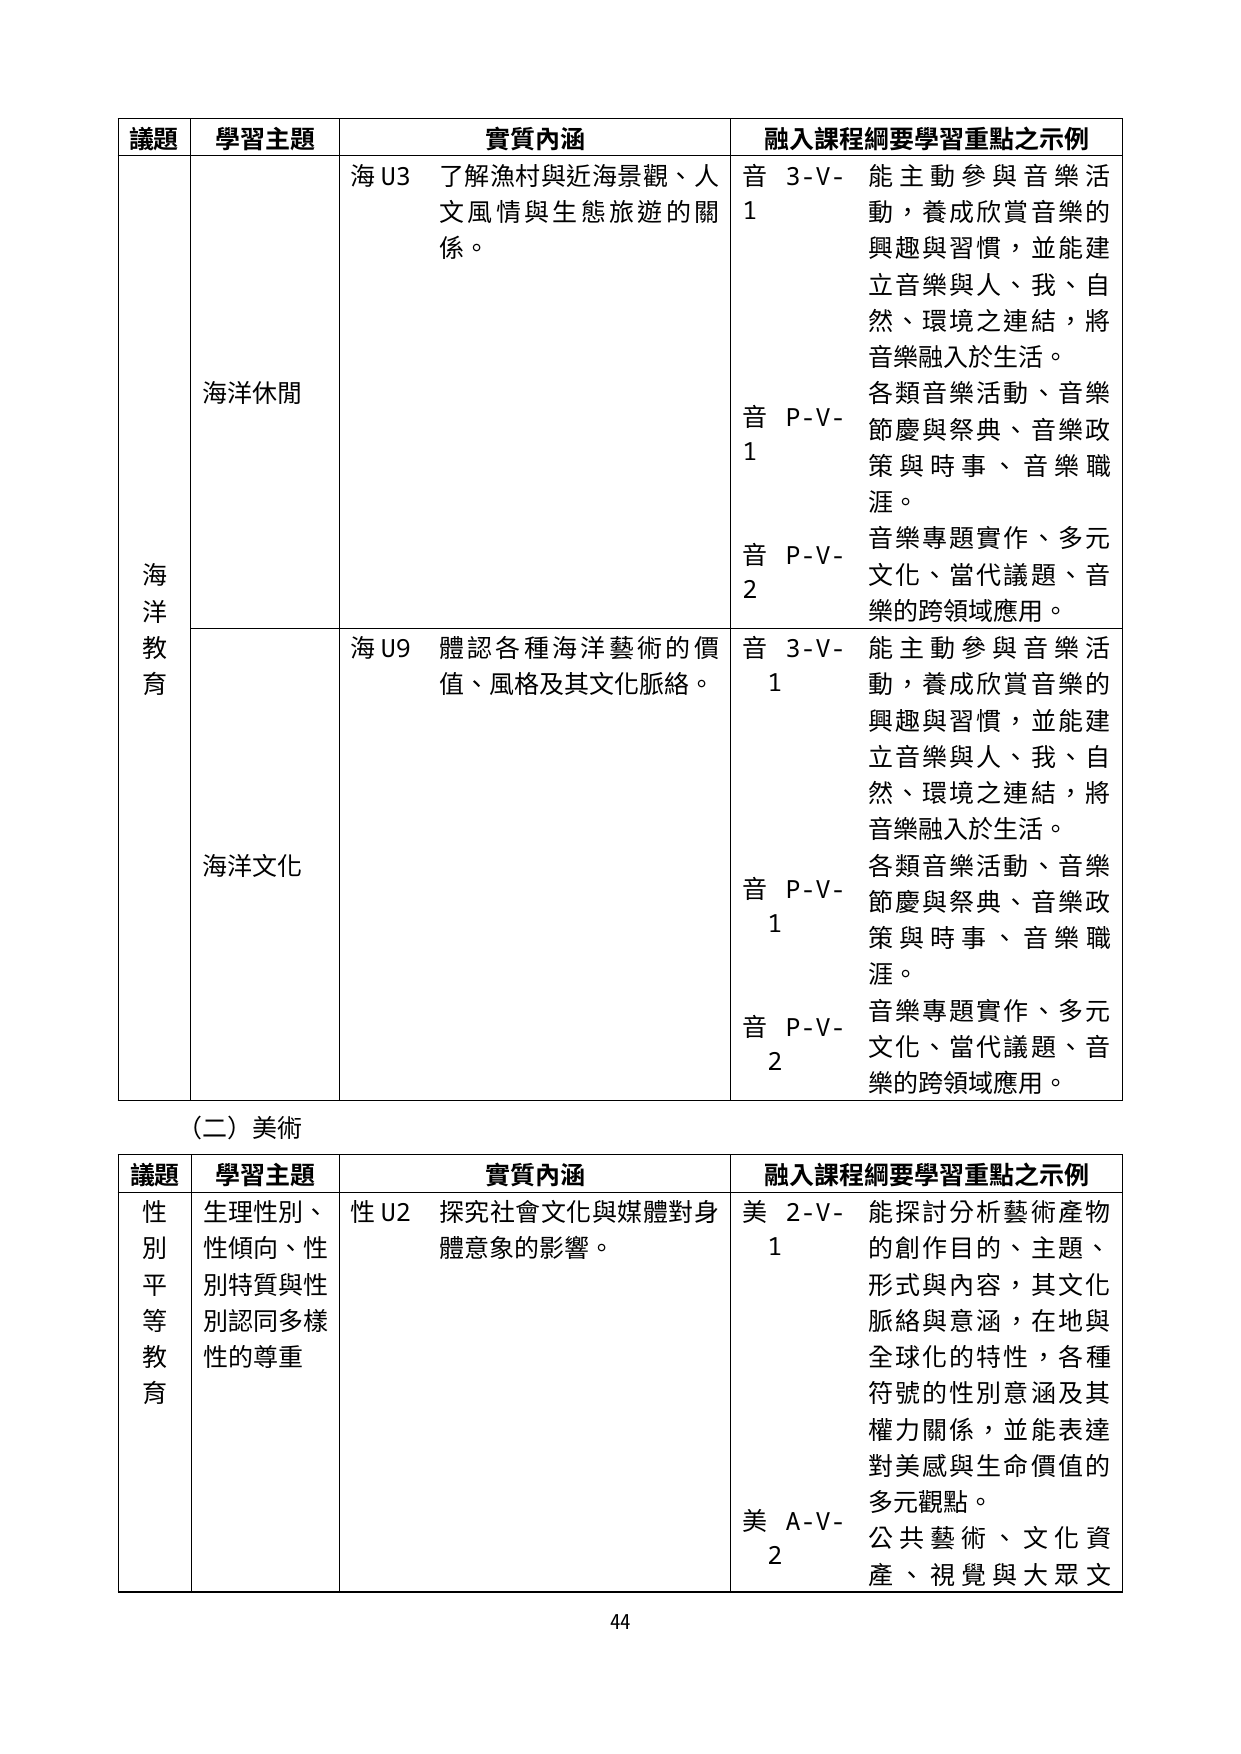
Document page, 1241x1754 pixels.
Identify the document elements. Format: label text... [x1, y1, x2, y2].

table_header 實質內涵 [340, 119, 730, 155]
table_header 學習主題 [191, 119, 339, 155]
table_cell 海洋教育 [119, 156, 190, 1100]
table_cell 探究社會文化與媒體對身體意象的影響。 [428, 1193, 730, 1591]
table_header 議題 [119, 119, 190, 155]
table_header 實質內涵 [340, 1155, 730, 1192]
table_cell 了解漁村與近海景觀、人文風情與生態旅遊的關係。 [428, 156, 730, 628]
table_cell 能主動參與音樂活動，養成欣賞音樂的興趣與習慣，並能建立音樂與人、我、自然、環境之連結，將音樂融入於生活。 各類音樂活動、音樂節慶與祭典、音樂政策與時事、音樂職涯。 音樂專題實作、多元文化、當代議題、音樂的跨領域應用。 [857, 156, 1122, 628]
table_header 融入課程綱要學習重點之示例 [731, 119, 1122, 155]
table_cell 能探討分析藝術產物的創作目的、主題、形式與內容，其文化脈絡與意涵，在地與全球化的特性，各種符號的性別意涵及其權力關係，並能表達對美感與生命價值的多元觀點。 公共藝術、文化資產、視覺與大眾文 [857, 1193, 1122, 1591]
table_cell 海U3 [340, 156, 428, 628]
table_cell 生理性別、性傾向、性別特質與性別認同多樣性的尊重 [192, 1193, 339, 1591]
table_cell 音3-V-1 音P-V-1 音P-V-2 [731, 156, 857, 628]
table_header 融入課程綱要學習重點之示例 [731, 1155, 1122, 1192]
table_cell 性 別 平 等 教 育 [119, 1193, 191, 1591]
table_cell 海洋休閒 [191, 156, 339, 628]
table_cell 音3-V-1 音P-V-1 音P-V-2 [731, 629, 857, 1100]
table_cell 美2-V-1 美A-V-2 [731, 1193, 857, 1591]
table_header 學習主題 [192, 1155, 339, 1192]
table_cell 能主動參與音樂活動，養成欣賞音樂的興趣與習慣，並能建立音樂與人、我、自然、環境之連結，將音樂融入於生活。 各類音樂活動、音樂節慶與祭典、音樂政策與時事、音樂職涯。 音樂專題實作、多元文化、當代議題、音樂的跨領域應用。 [857, 629, 1122, 1100]
table_cell 性U2 [340, 1193, 428, 1591]
table_header 議題 [119, 1155, 191, 1192]
table_cell 體認各種海洋藝術的價值、風格及其文化脈絡。 [428, 629, 730, 1100]
text （二）美術 [118, 1101, 1122, 1147]
table_cell 海洋文化 [191, 629, 339, 1100]
table_cell 海U9 [340, 629, 428, 1100]
